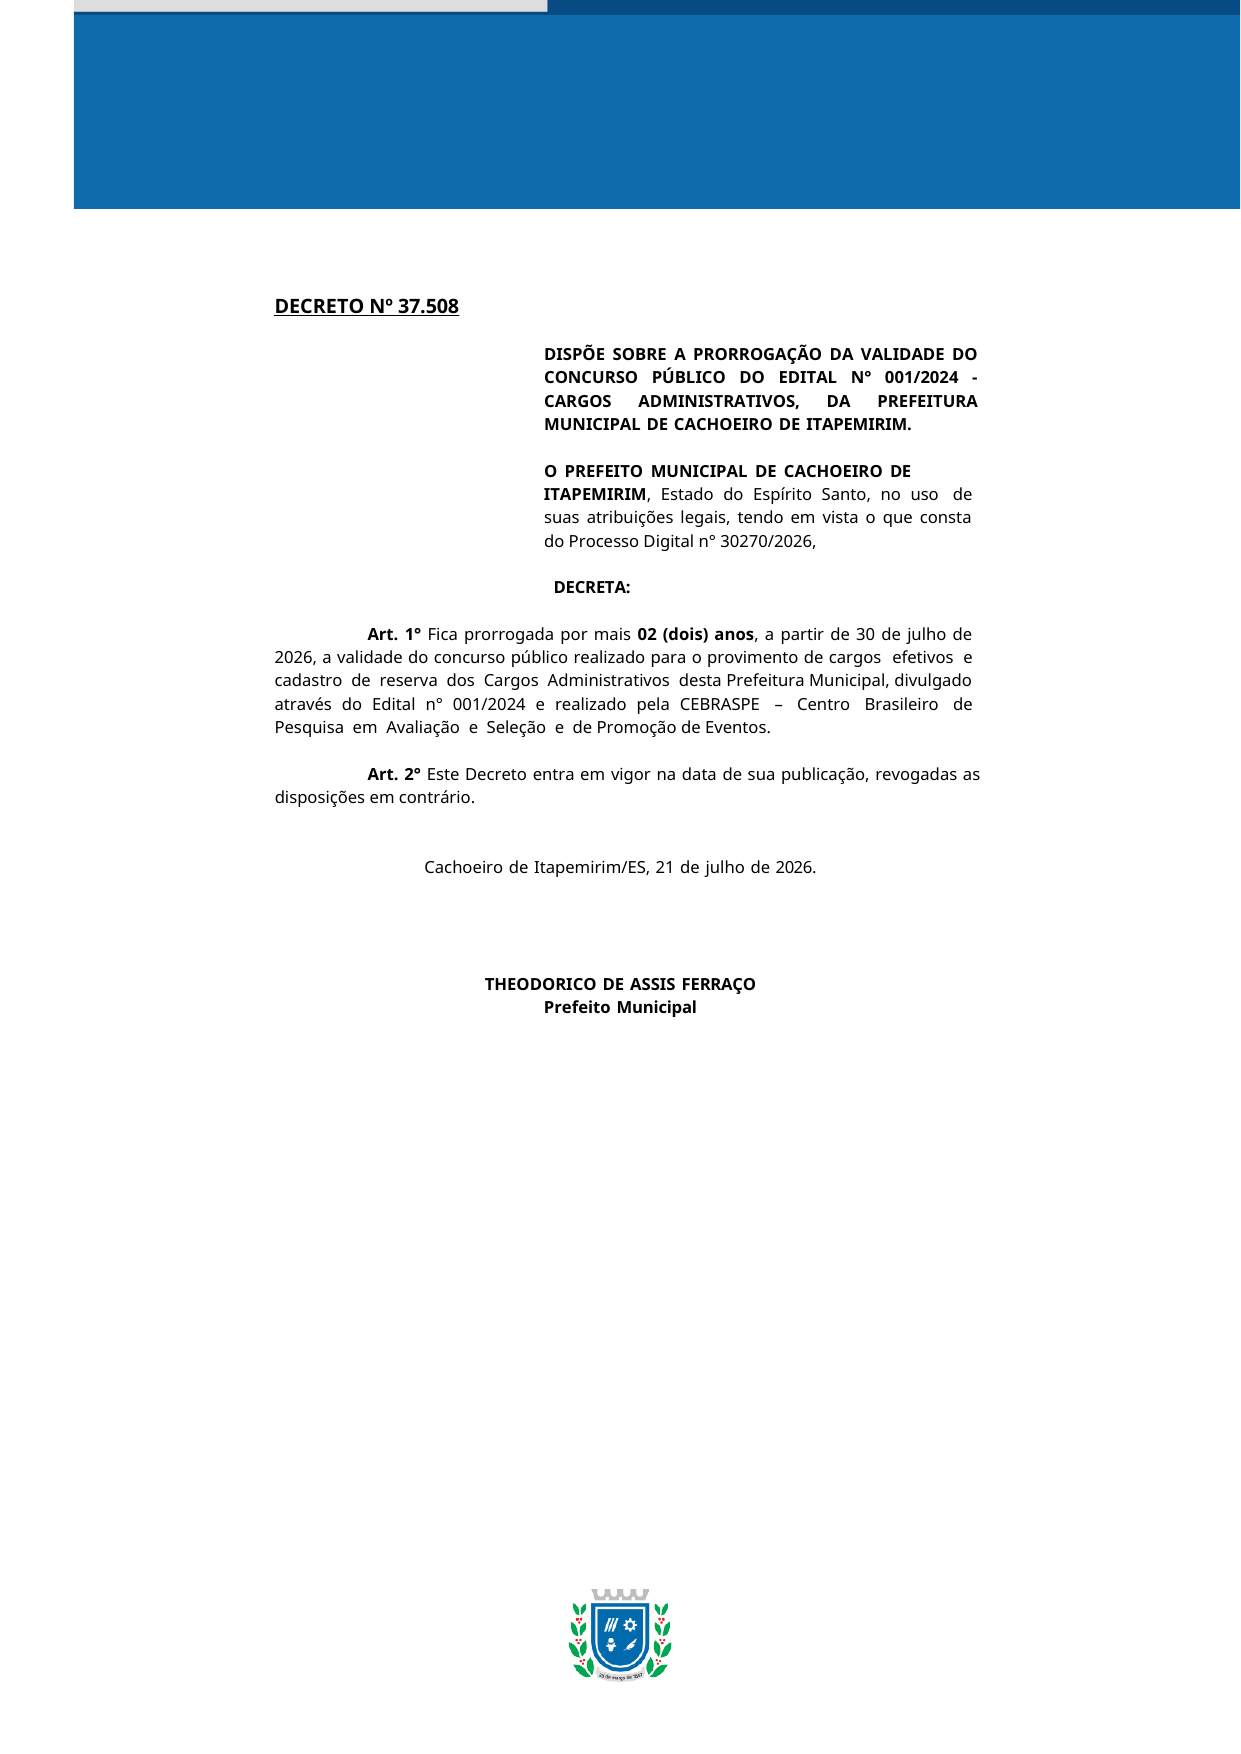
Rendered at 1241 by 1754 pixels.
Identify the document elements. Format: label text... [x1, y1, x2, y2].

text Prefeito Municipal [259, 996, 981, 1018]
text DISPÕE SOBRE A PRORROGAÇÃO DA VALIDADE DO CONCURSO PÚBLICO DO EDITAL N° 001/2024 - CARGOS ADMINISTRATIVOS, DA PREFEITURA MUNICIPAL DE CACHOEIRO DE ITAPEMIRIM. [544, 343, 978, 435]
text Art. 1° Fica prorrogada por mais 02 (dois) anos, a partir de 30 de julho de 2026, a validade do concurso público realizado para o provimento de cargos efetivos e cadastro de reserva dos Cargos Administrativos desta Prefeitura Municipal, divulgado através do Edital n° 001/2024 e realizado pela CEBRASPE – Centro Brasileiro de Pesquisa em Avaliação e Seleção e de Promoção de Eventos. [274, 622, 972, 738]
picture [73, 0, 1241, 209]
text O PREFEITO MUNICIPAL DE CACHOEIRO DE [544, 459, 1240, 482]
text Cachoeiro de Itapemirim/ES, 21 de julho de 2026. [259, 856, 981, 878]
picture [568, 1589, 672, 1682]
text ITAPEMIRIM, Estado do Espírito Santo, no uso de suas atribuições legais, tendo em vista o que consta do Processo Digital n° 30270/2026, [544, 482, 972, 552]
text Art. 2° Este Decreto entra em vigor na data de sua publicação, revogadas as disposições em contrário. [274, 762, 981, 808]
text DECRETA: [59, 576, 1125, 599]
text THEODORICO DE ASSIS FERRAÇO [259, 972, 981, 995]
subtitle DECRETO Nº 37.508 [274, 292, 1240, 319]
